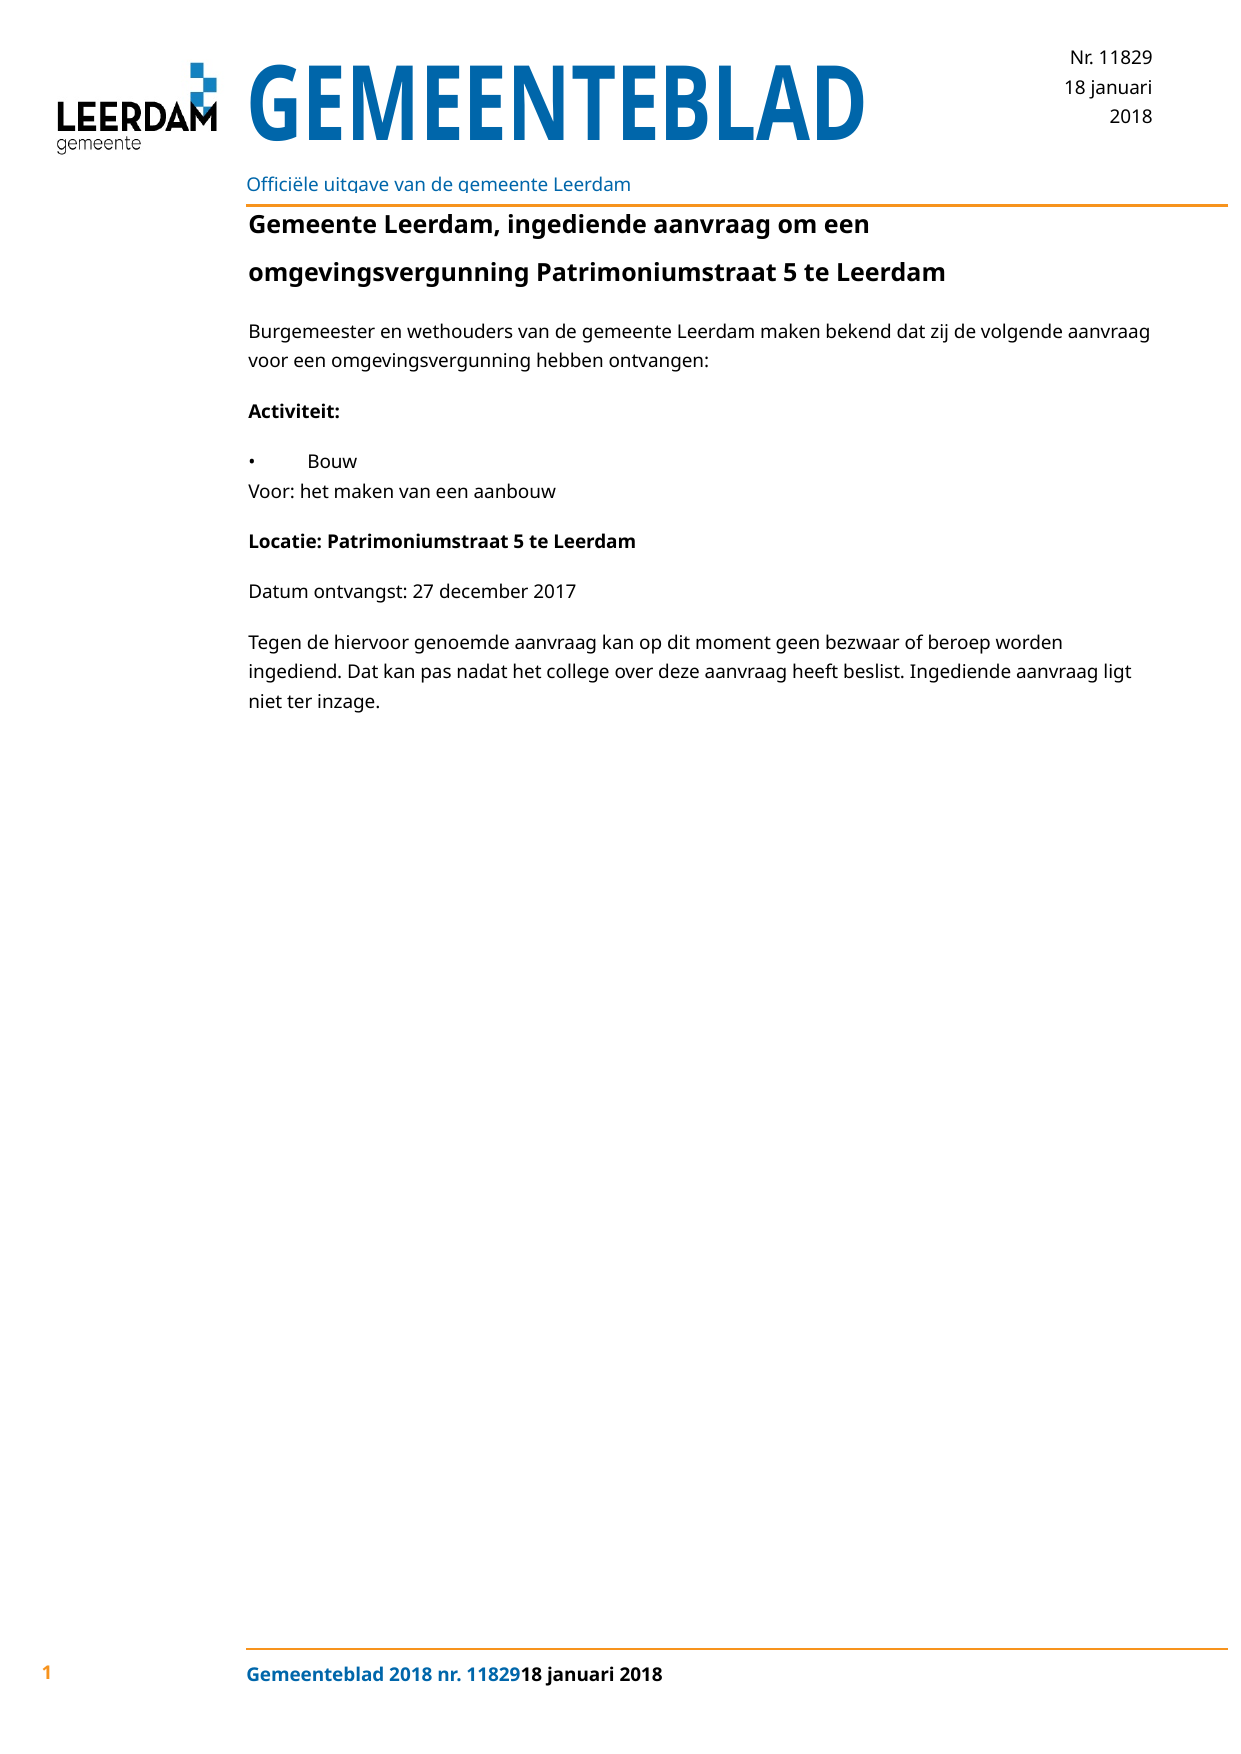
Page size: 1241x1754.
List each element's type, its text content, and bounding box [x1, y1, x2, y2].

text Burgemeester en wethouders van de gemeente Leerdam maken bekend dat zij de volgende aanvraag voor een omgevingsvergunning hebben ontvangen: [248, 318, 1152, 373]
text Datum ontvangst: 27 december 2017 [248, 579, 1152, 604]
text Locatie: Patrimoniumstraat 5 te Leerdam [248, 528, 1152, 554]
list Bouw [248, 448, 1152, 474]
text Gemeente Leerdam, ingediende aanvraag om een omgevingsvergunning Patrimoniumstraat 5 te Leerdam [248, 207, 1152, 288]
text Tegen de hiervoor genoemde aanvraag kan op dit moment geen bezwaar of beroep worden ingediend. Dat kan pas nadat het college over deze aanvraag heeft beslist. Ingediende aanvraag ligt niet ter inzage. [248, 629, 1152, 714]
text Voor: het maken van een aanbouw [248, 478, 1152, 504]
text Activiteit: [248, 398, 1152, 424]
picture [41, 47, 231, 172]
